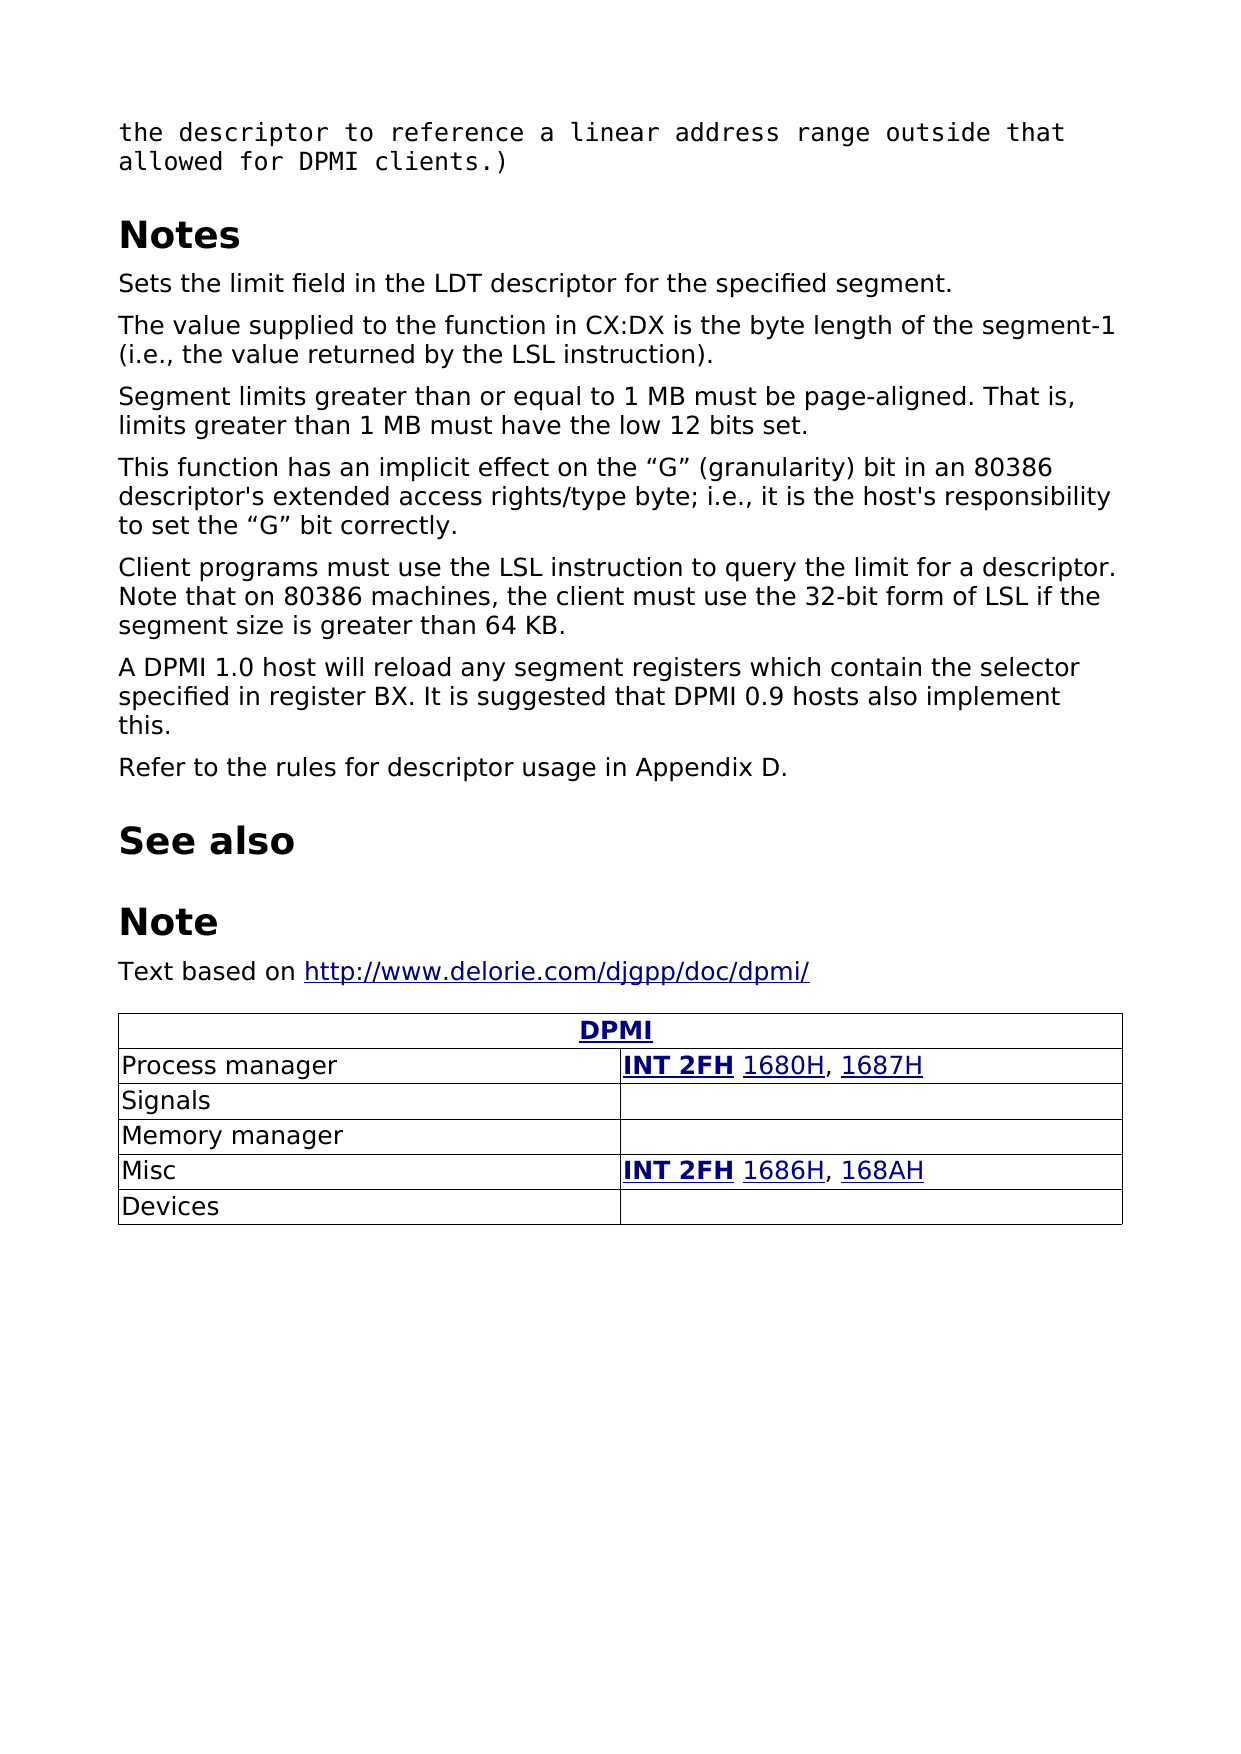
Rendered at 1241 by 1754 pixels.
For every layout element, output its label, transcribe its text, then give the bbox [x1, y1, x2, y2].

table_cell [621, 1084, 1122, 1118]
table_header DPMI [119, 1014, 1122, 1048]
table_cell INT 2FH 1680H, 1687H [621, 1049, 1122, 1083]
text A DPMI 1.0 host will reload any segment registers which contain the selector specified in register BX. It is suggested that DPMI 0.9 hosts also implement this. [118, 653, 1122, 740]
text Segment limits greater than or equal to 1 MB must be page-aligned. That is, limits greater than 1 MB must have the low 12 bits set. [118, 382, 1122, 440]
text the descriptor to reference a linear address range outside that allowed for DPMI clients.) [118, 118, 1122, 176]
table_cell Process manager [119, 1049, 620, 1083]
subtitle See also [118, 819, 1122, 863]
table_cell [621, 1120, 1122, 1153]
table_cell Memory manager [119, 1120, 620, 1153]
text The value supplied to the function in CX:DX is the byte length of the segment-1 (i.e., the value returned by the LSL instruction). [118, 311, 1122, 369]
table_cell Misc [119, 1155, 620, 1189]
subtitle Notes [118, 213, 1122, 257]
table_cell Devices [119, 1190, 620, 1224]
text Client programs must use the LSL instruction to query the limit for a descriptor. Note that on 80386 machines, the client must use the 32-bit form of LSL if the segment size is greater than 64 KB. [118, 553, 1122, 640]
subtitle Note [118, 901, 1122, 944]
text Sets the limit field in the LDT descriptor for the specified segment. [118, 269, 1122, 298]
table_cell [621, 1190, 1122, 1224]
table_cell INT 2FH 1686H, 168AH [621, 1155, 1122, 1189]
text This function has an implicit effect on the “G” (granularity) bit in an 80386 descriptor's extended access rights/type byte; i.e., it is the host's responsibility to set the “G” bit correctly. [118, 453, 1122, 540]
text Text based on http://www.delorie.com/djgpp/doc/dpmi/ [118, 957, 1122, 986]
text Refer to the rules for descriptor usage in Appendix D. [118, 753, 1122, 782]
table_cell Signals [119, 1084, 620, 1118]
